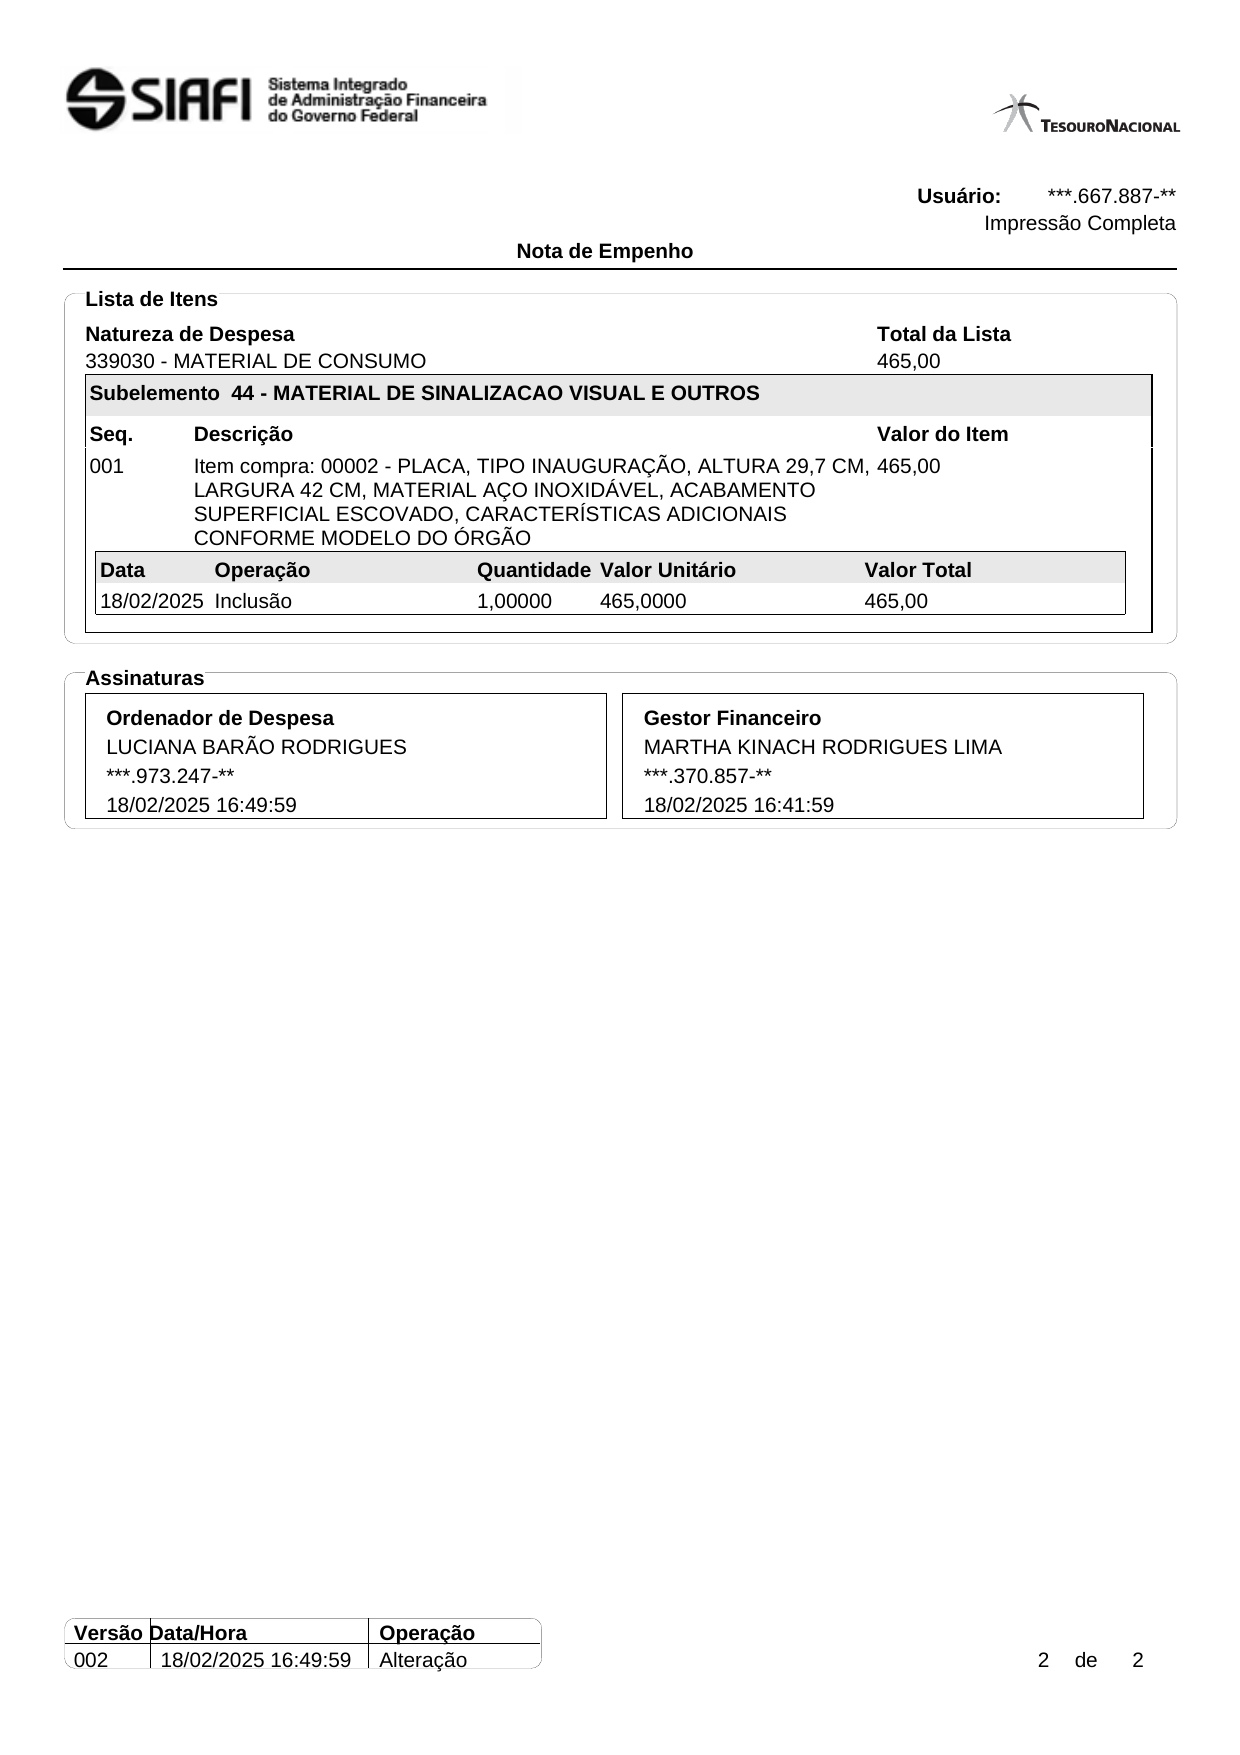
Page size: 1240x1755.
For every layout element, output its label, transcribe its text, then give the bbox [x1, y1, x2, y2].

text Usuário: ***.667.887-** [75, 183, 1176, 207]
text Impressão Completa [75, 210, 1176, 234]
text Operação [369, 1621, 541, 1644]
text Versão [73, 1621, 150, 1643]
text 002 18/02/2025 16:49:59 Alteração 2 de 2 [73, 1648, 1175, 1672]
text Data/Hora [151, 1621, 368, 1643]
text [540, 1621, 1175, 1644]
